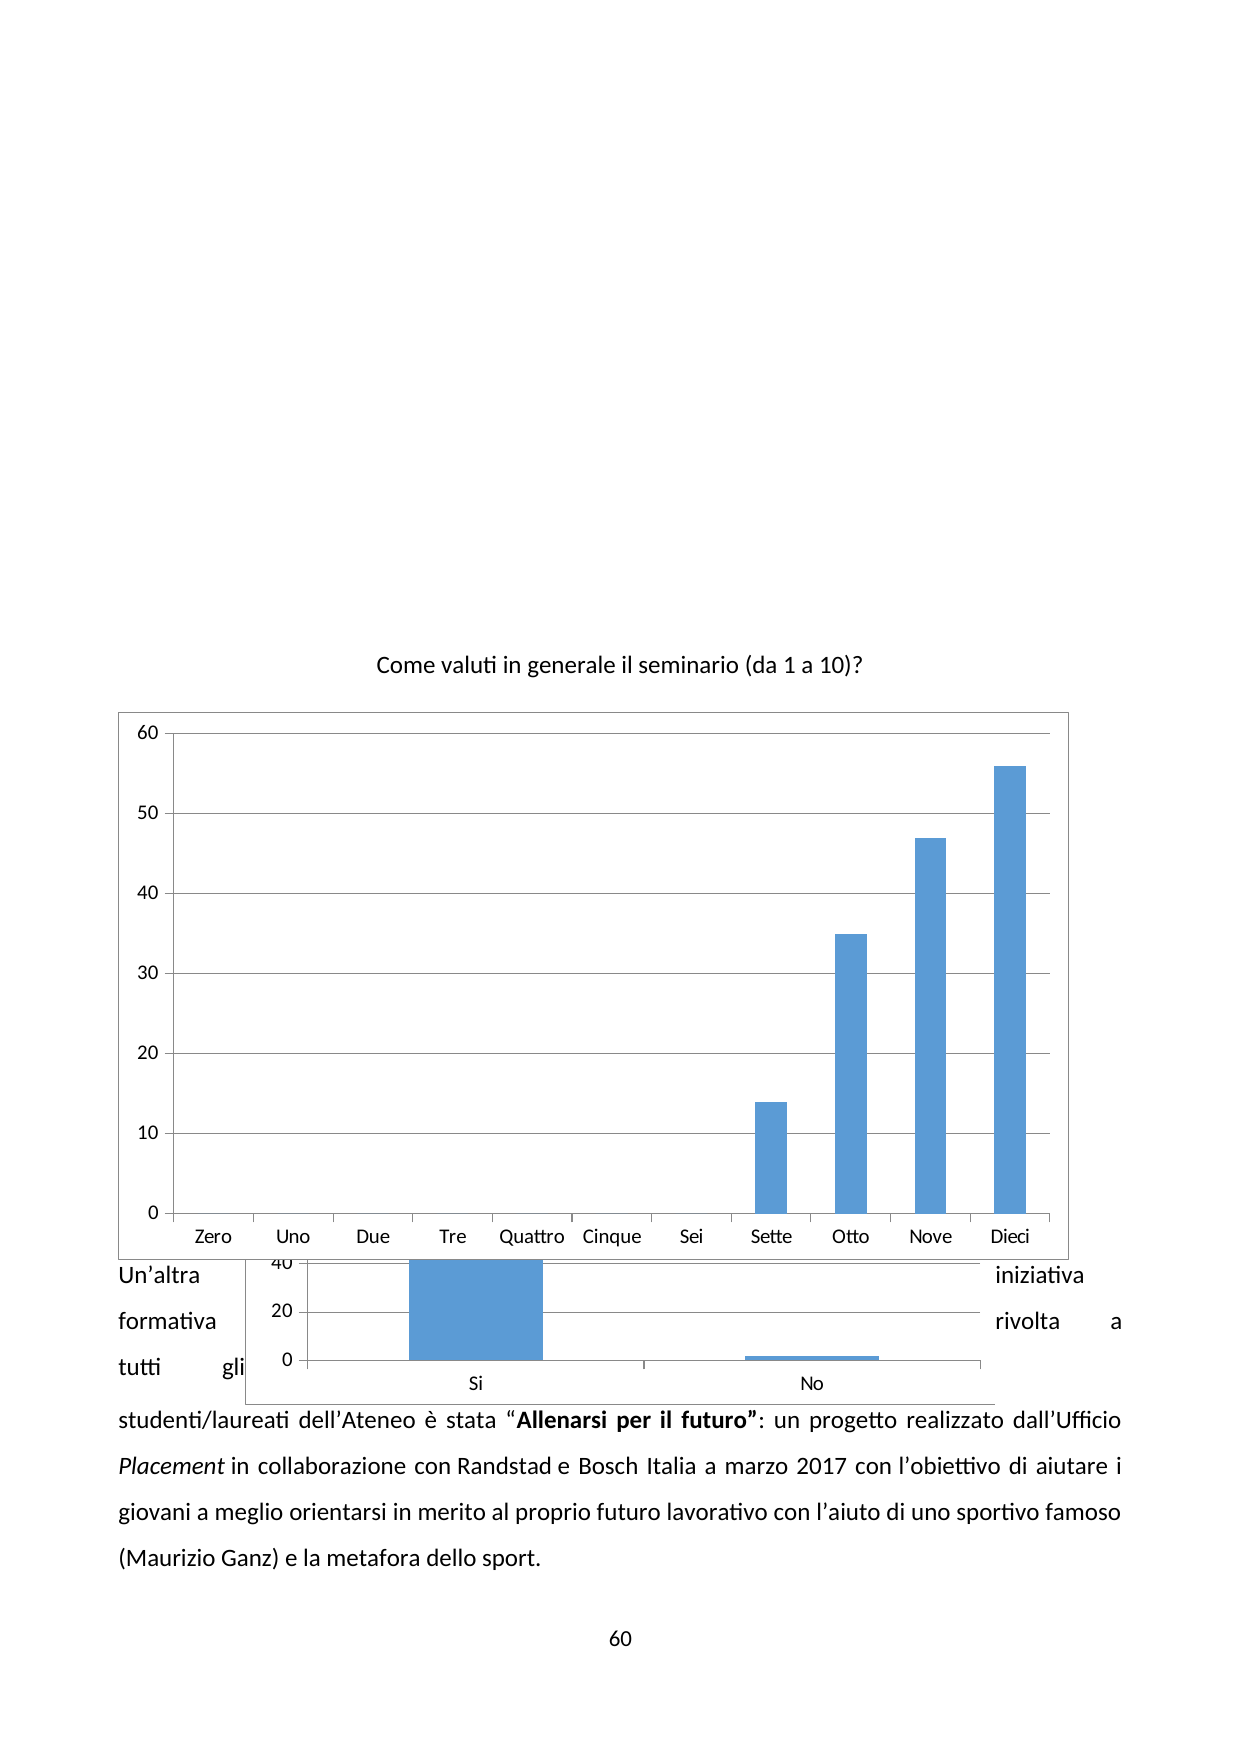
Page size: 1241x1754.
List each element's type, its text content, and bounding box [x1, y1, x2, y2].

text Come valuti in generale il seminario (da 1 a 10)? [118, 649, 1122, 679]
text Un’altra iniziativa formativa rivolta a tutti gli studenti/laureati dell’Ateneo è stata “Allenarsi per il futuro”: un progetto realizzato dall’Ufficio Placement in collaborazione con Randstad e Bosch Italia a marzo 2017 con l’obiettivo di aiutare i giovani a meglio orientarsi in merito al proprio futuro lavorativo con l’aiuto di uno sportivo famoso (Maurizio Ganz) e la metafora dello sport. [118, 748, 1122, 1572]
